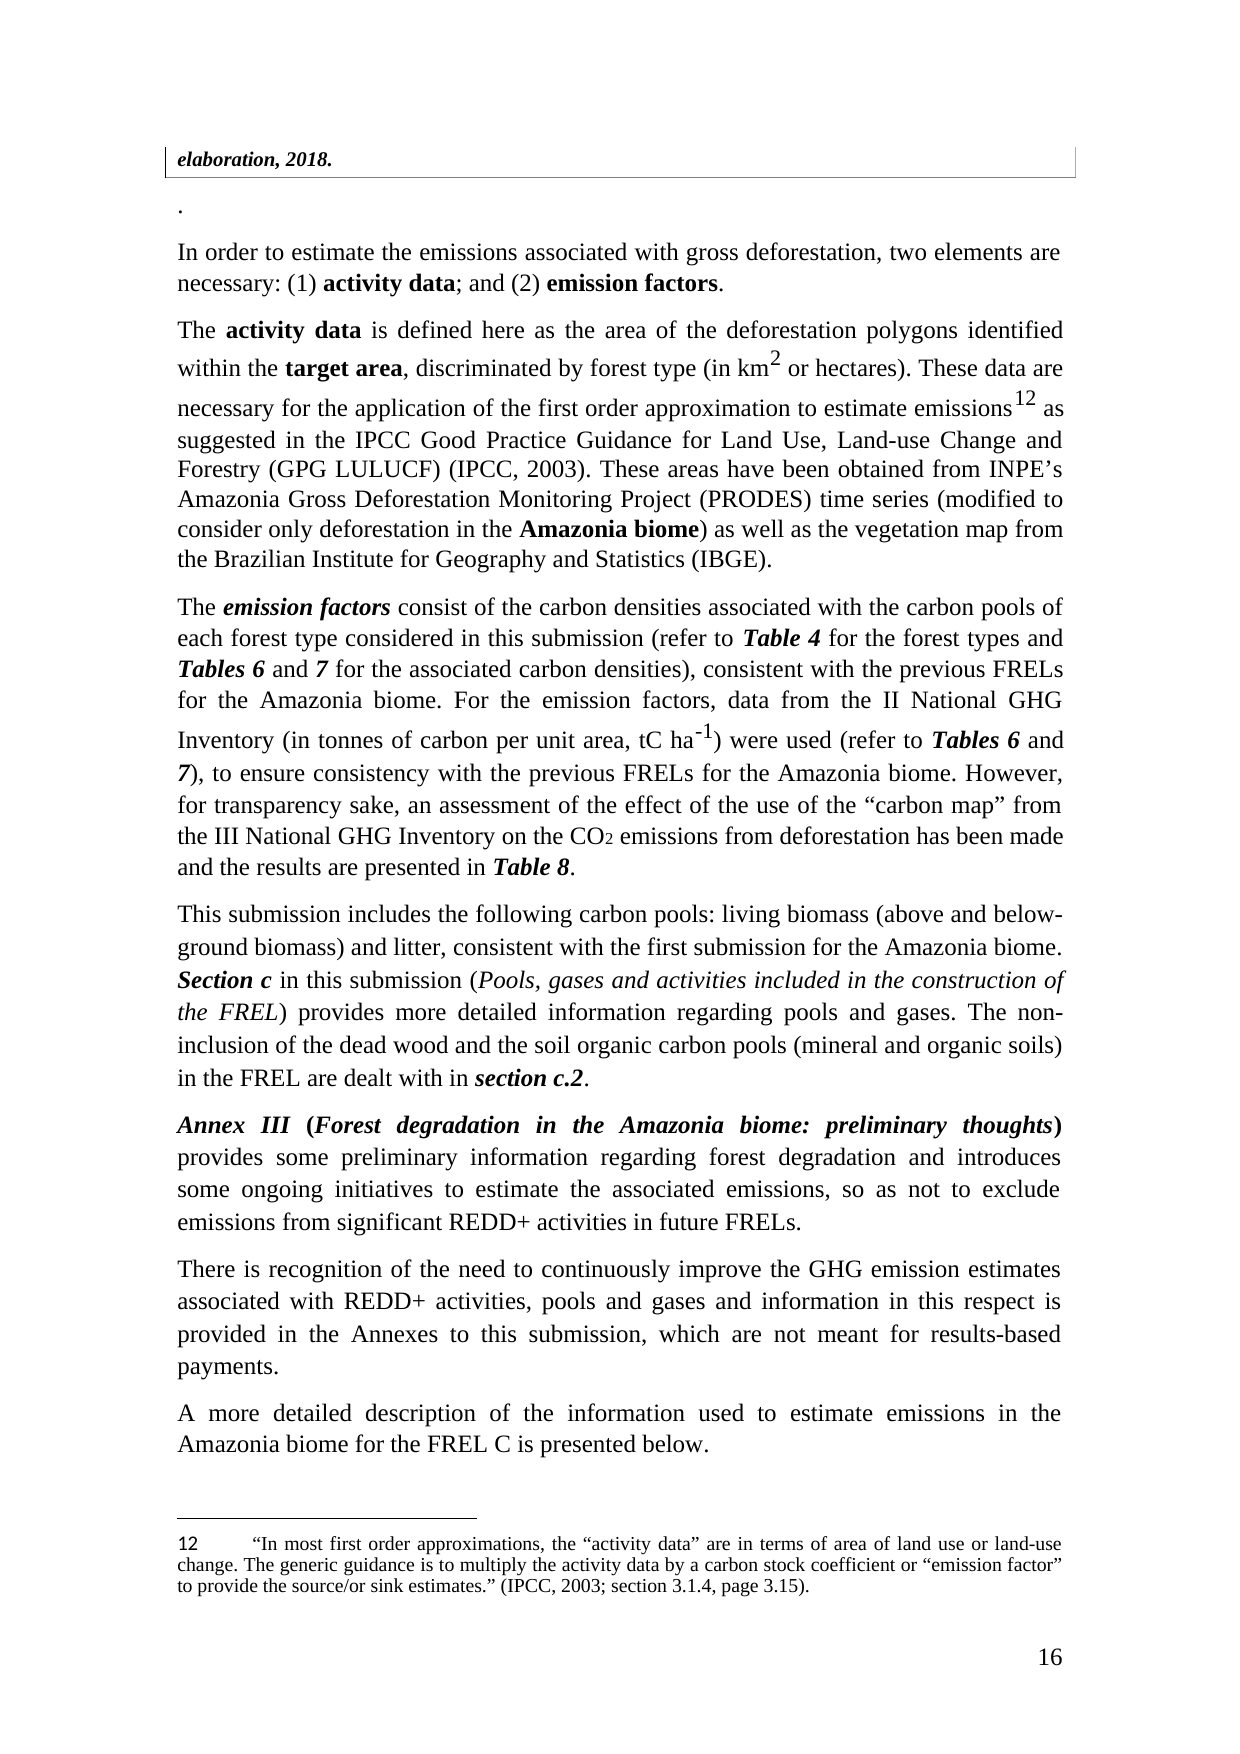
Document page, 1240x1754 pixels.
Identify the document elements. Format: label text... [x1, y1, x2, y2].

text In order to estimate the emissions associated with gross deforestation, two elements are necessary: (1) activity data; and (2) emission factors. [177, 237, 1062, 297]
text A more detailed description of the information used to estimate emissions in the Amazonia biome for the FREL C is presented below. [177, 1398, 1062, 1458]
text . [177, 190, 1089, 219]
text The emission factors consist of the carbon densities associated with the carbon pools of each forest type considered in this submission (refer to Table 4 for the forest types and Tables 6 and 7 for the associated carbon densities), consistent with the previous FRELs for the Amazonia biome. For the emission factors, data from the II National GHG Inventory (in tonnes of carbon per unit area, tC ha-1) were used (refer to Tables 6 and 7), to ensure consistency with the previous FRELs for the Amazonia biome. However, for transparency sake, an assessment of the effect of the use of the “carbon map” from the III National GHG Inventory on the CO2 emissions from deforestation has been made and the results are presented in Table 8. [177, 592, 1064, 881]
list “In most first order approximations, the “activity data” are in terms of area of land use or land-use change. The generic guidance is to multiply the activity data by a carbon stock coefficient or “emission factor” to provide the source/or sink estimates.” (IPCC, 2003; section 3.1.4, page 3.15). [177, 1531, 1064, 1597]
text The activity data is defined here as the area of the deforestation polygons identified within the target area, discriminated by forest type (in km2 or hectares). These data are necessary for the application of the first order approximation to estimate emissions12 as suggested in the IPCC Good Practice Guidance for Land Use, Land-use Change and Forestry (GPG LULUCF) (IPCC, 2003). These areas have been obtained from INPE’s Amazonia Gross Deforestation Monitoring Project (PRODES) time series (modified to consider only deforestation in the Amazonia biome) as well as the vegetation map from the Brazilian Institute for Geography and Statistics (IBGE). [177, 315, 1064, 573]
text 16 [1037, 1642, 1089, 1671]
text This submission includes the following carbon pools: living biomass (above and below-ground biomass) and litter, consistent with the first submission for the Amazonia biome. Section c in this submission (Pools, gases and activities included in the construction of the FREL) provides more detailed information regarding pools and gases. The non-inclusion of the dead wood and the soil organic carbon pools (mineral and organic soils) in the FREL are dealt with in section c.2. [177, 899, 1064, 1092]
text There is recognition of the need to continuously improve the GHG emission estimates associated with REDD+ activities, pools and gases and information in this respect is provided in the Annexes to this submission, which are not meant for results-based payments. [177, 1254, 1062, 1380]
text Annex III (Forest degradation in the Amazonia biome: preliminary thoughts) provides some preliminary information regarding forest degradation and introduces some ongoing initiatives to estimate the associated emissions, so as not to exclude emissions from significant REDD+ activities in future FRELs. [177, 1110, 1062, 1236]
